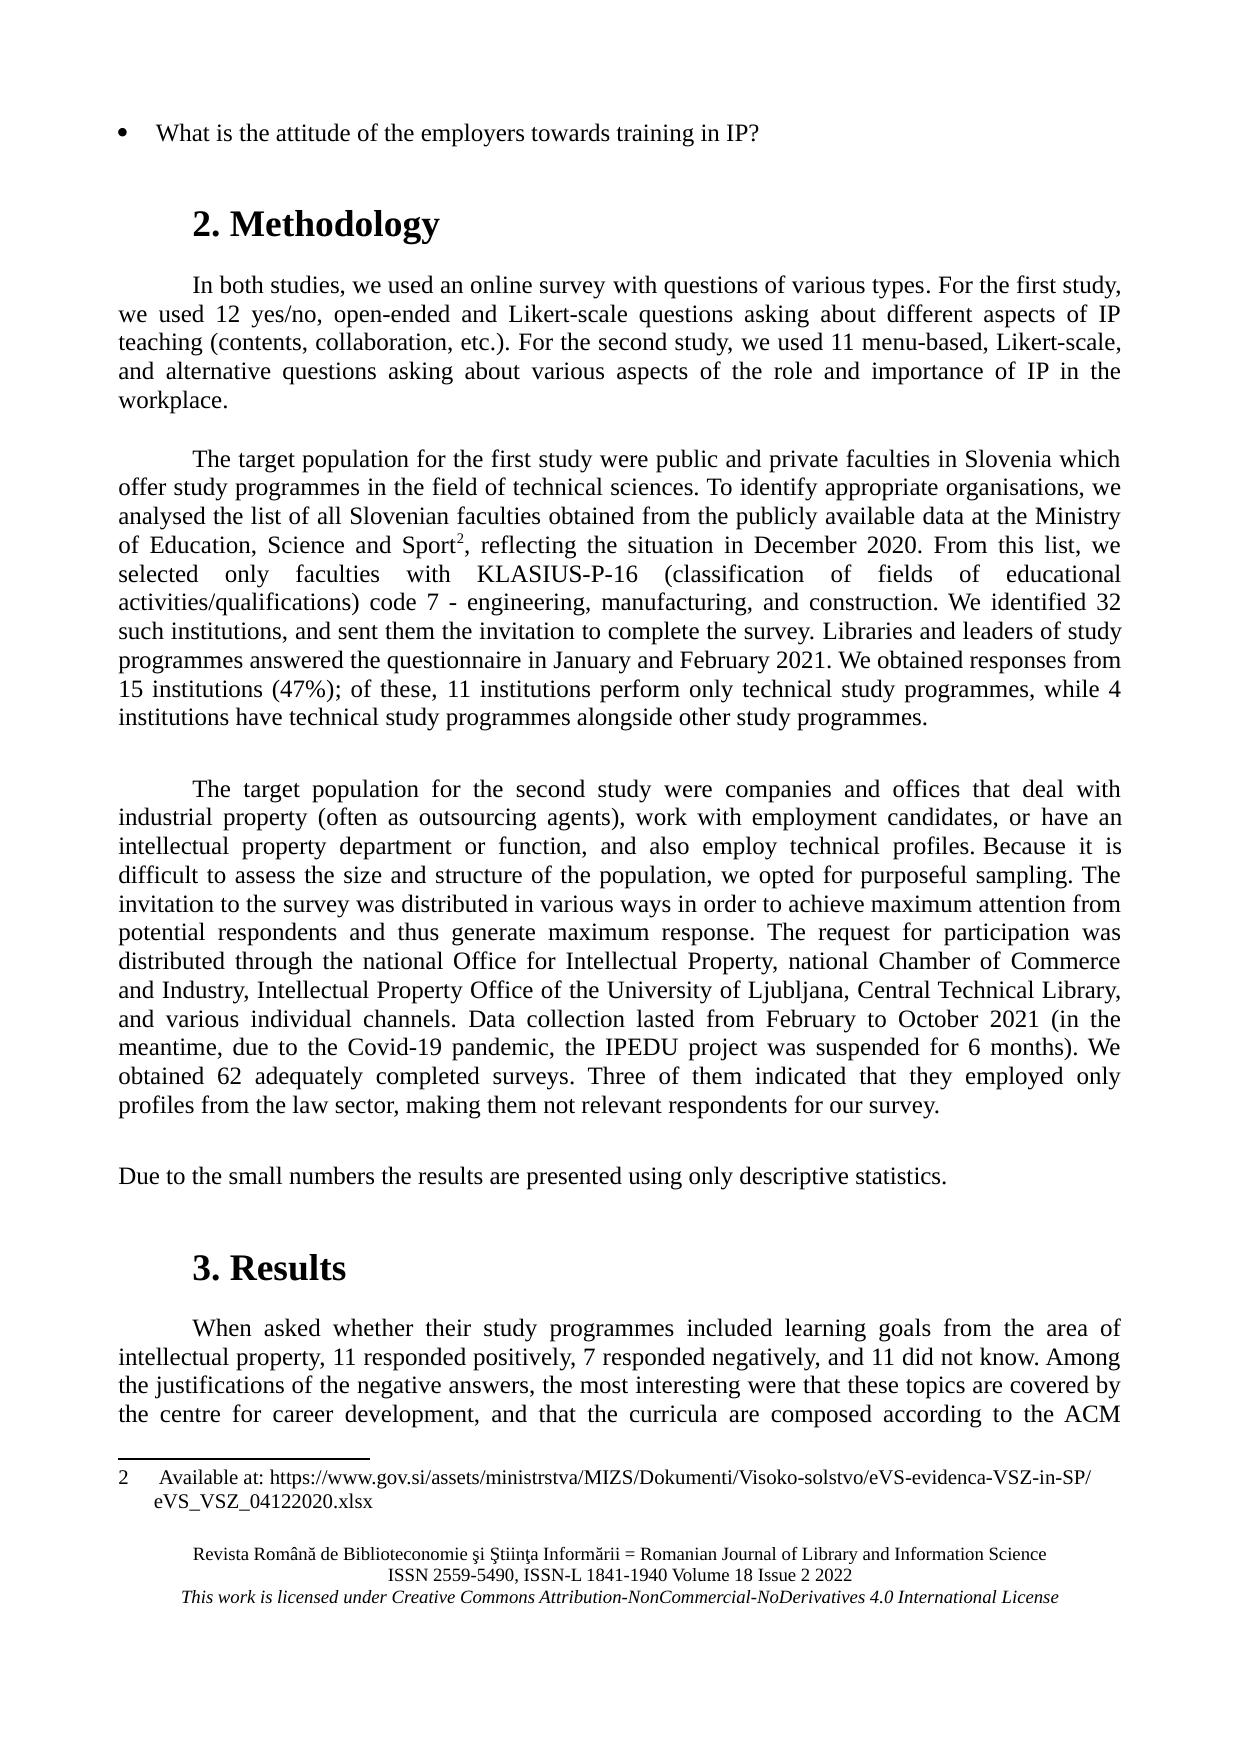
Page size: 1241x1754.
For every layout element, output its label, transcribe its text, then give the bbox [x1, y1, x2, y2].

subtitle In both studies, we used an online survey with questions of various types. For the first study, we used 12 yes/no, open-ended and Likert-scale questions asking about different aspects of IP teaching (contents, collaboration, etc.). For the second study, we used 11 menu-based, Likert-scale, and alternative questions asking about various aspects of the role and importance of IP in the workplace. [118, 270, 1122, 414]
subtitle What is the attitude of the employers towards training in IP? [118, 118, 1122, 147]
subtitle 2. Methodology [118, 202, 1122, 245]
subtitle The target population for the second study were companies and offices that deal with industrial property (often as outsourcing agents), work with employment candidates, or have an intellectual property department or function, and also employ technical profiles. Because it is difficult to assess the size and structure of the population, we opted for purposeful sampling. The invitation to the survey was distributed in various ways in order to achieve maximum attention from potential respondents and thus generate maximum response. The request for participation was distributed through the national Office for Intellectual Property, national Chamber of Commerce and Industry, Intellectual Property Office of the University of Ljubljana, Central Technical Library, and various individual channels. Data collection lasted from February to October 2021 (in the meantime, due to the Covid-19 pandemic, the IPEDU project was suspended for 6 months). We obtained 62 adequately completed surveys. Three of them indicated that they employed only profiles from the law sector, making them not relevant respondents for our survey. [118, 774, 1122, 1119]
text Available at: https://www.gov.si/assets/ministrstva/MIZS/Dokumenti/Visoko-solstvo/eVS-evidenca-VSZ-in-SP/eVS_VSZ_04122020.xlsx [118, 1465, 1122, 1513]
subtitle 3. Results [118, 1245, 1122, 1288]
text When asked whether their study programmes included learning goals from the area of intellectual property, 11 responded positively, 7 responded negatively, and 11 did not know. Among the justifications of the negative answers, the most interesting were that these topics are covered by the centre for career development, and that the curricula are composed according to the ACM [118, 1313, 1122, 1428]
text The target population for the first study were public and private faculties in Slovenia which offer study programmes in the field of technical sciences. To identify appropriate organisations, we analysed the list of all Slovenian faculties obtained from the publicly available data at the Ministry of Education, Science and Sport, reflecting the situation in December 2020. From this list, we selected only faculties with KLASIUS-P-16 (classification of fields of educational activities/qualifications) code 7 - engineering, manufacturing, and construction. We identified 32 such institutions, and sent them the invitation to complete the survey. Libraries and leaders of study programmes answered the questionnaire in January and February 2021. We obtained responses from 15 institutions (47%); of these, 11 institutions perform only technical study programmes, while 4 institutions have technical study programmes alongside other study programmes. [118, 444, 1122, 731]
subtitle Due to the small numbers the results are presented using only descriptive statistics. [118, 1161, 1122, 1190]
